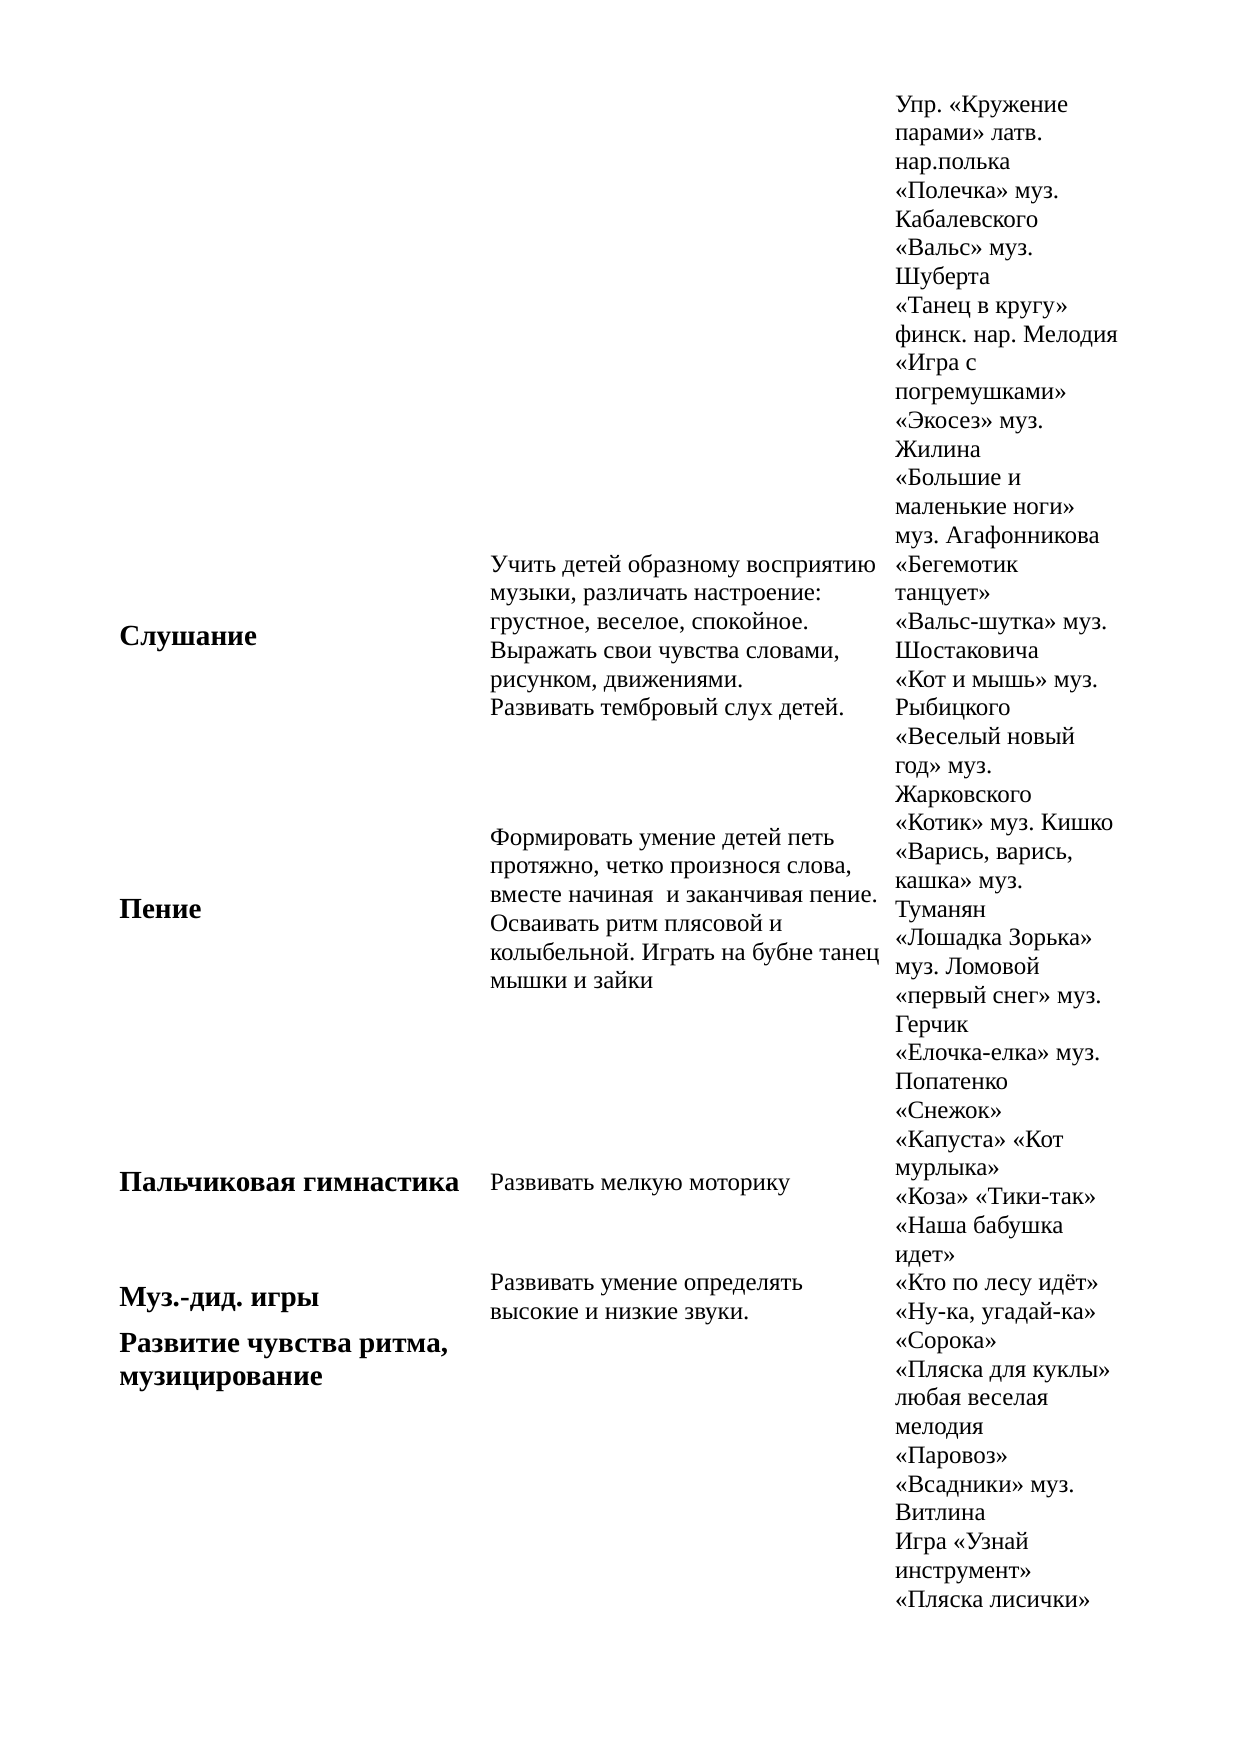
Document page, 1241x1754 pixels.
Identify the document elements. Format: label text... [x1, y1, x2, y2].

table_cell Развитие чувства ритма, музицирование [118, 1325, 489, 1612]
table_cell Упр. «Кружение парами» латв. нар.полька «Полечка» муз. Кабалевского «Вальс» муз. Шуберта «Танец в кругу» финск. нар. Мелодия «Игра с погремушками» «Экосез» муз. Жилина «Большие и маленькие ноги» муз. Агафонникова [894, 89, 1122, 549]
table_cell «Сорока» «Пляска для куклы» любая веселая мелодия «Паровоз» «Всадники» муз. Витлина Игра «Узнай инструмент» «Пляска лисички» [894, 1325, 1122, 1612]
table_cell Учить детей образному восприятию музыки, различать настроение: грустное, веселое, спокойное. Выражать свои чувства словами, рисунком, движениями. Развивать тембровый слух детей. [489, 549, 894, 721]
table_cell Муз.-дид. игры [118, 1268, 489, 1325]
table_cell Пальчиковая гимнастика [118, 1095, 489, 1267]
table_cell [118, 89, 489, 549]
table_cell «Кто по лесу идёт» «Ну-ка, угадай-ка» [894, 1268, 1122, 1325]
table_cell Слушание [118, 549, 489, 721]
table_cell [489, 89, 894, 549]
table_cell Развивать умение определять высокие и низкие звуки. [489, 1268, 894, 1325]
table_cell «Бегемотик танцует» «Вальс-шутка» муз. Шостаковича «Кот и мышь» муз. Рыбицкого [894, 549, 1122, 721]
table_cell Пение [118, 721, 489, 1095]
table_cell «Веселый новый год» муз. Жарковского «Котик» муз. Кишко «Варись, варись, кашка» муз. Туманян «Лошадка Зорька» муз. Ломовой «первый снег» муз. Герчик «Елочка-елка» муз. Попатенко [894, 721, 1122, 1095]
table_cell Формировать умение детей петь протяжно, четко произнося слова, вместе начиная и заканчивая пение. Осваивать ритм плясовой и колыбельной. Играть на бубне танец мышки и зайки [489, 721, 894, 1095]
table_cell Развивать мелкую моторику [489, 1095, 894, 1267]
table_cell «Снежок» «Капуста» «Кот мурлыка» «Коза» «Тики-так» «Наша бабушка идет» [894, 1095, 1122, 1267]
table_cell [489, 1325, 894, 1612]
